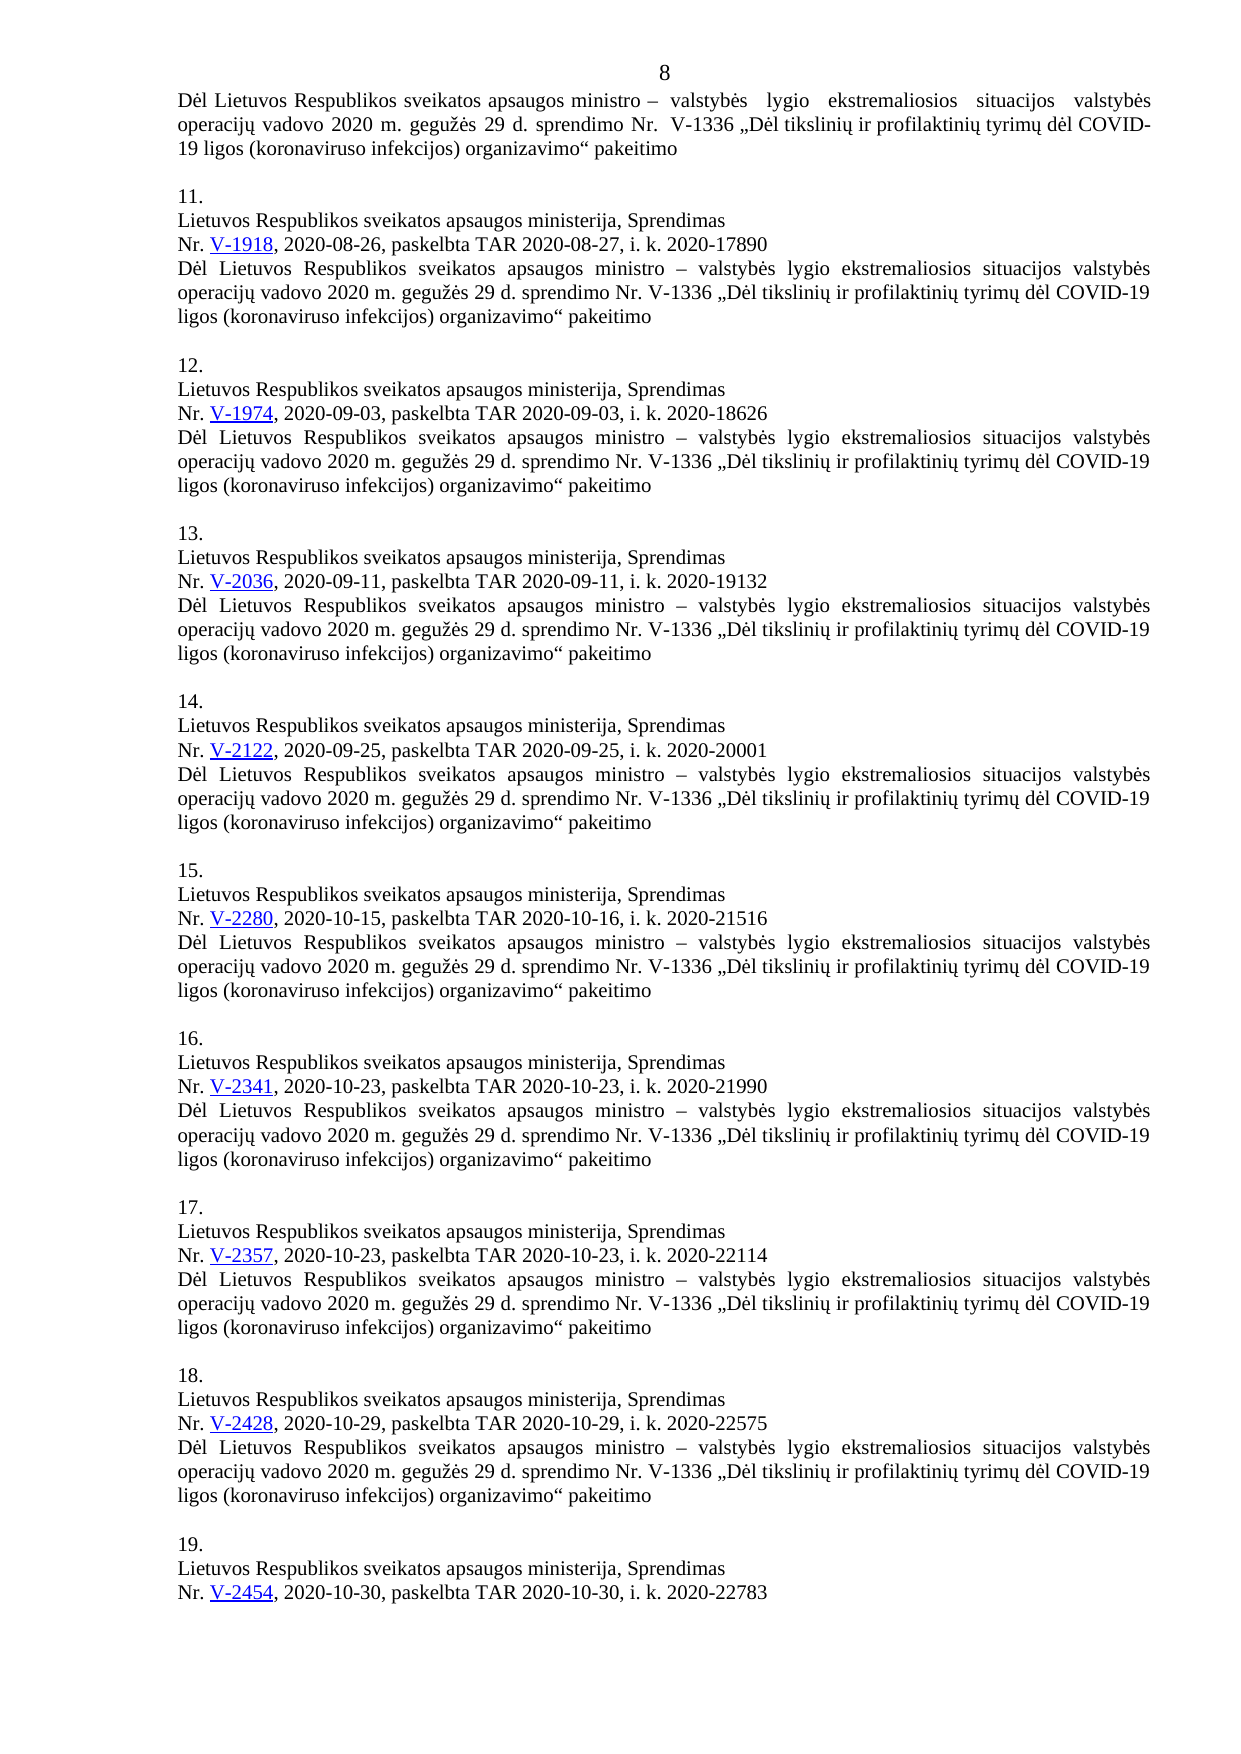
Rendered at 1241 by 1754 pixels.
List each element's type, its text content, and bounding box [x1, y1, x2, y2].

text Dėl Lietuvos Respublikos sveikatos apsaugos ministro – valstybės lygio ekstremaliosios situacijos valstybės operacijų vadovo 2020 m. gegužės 29 d. sprendimo Nr. V-1336 „Dėl tikslinių ir profilaktinių tyrimų dėl COVID-19 ligos (koronaviruso infekcijos) organizavimo“ pakeitimo [177, 1267, 1152, 1339]
text Nr. V-2454, 2020-10-30, paskelbta TAR 2020-10-30, i. k. 2020-22783 [177, 1580, 1152, 1604]
text 19. [177, 1532, 1152, 1556]
text Lietuvos Respublikos sveikatos apsaugos ministerija, Sprendimas [177, 1050, 1152, 1074]
text Nr. V-2122, 2020-09-25, paskelbta TAR 2020-09-25, i. k. 2020-20001 [177, 737, 1152, 762]
text Nr. V-2357, 2020-10-23, paskelbta TAR 2020-10-23, i. k. 2020-22114 [177, 1243, 1152, 1267]
text Dėl Lietuvos Respublikos sveikatos apsaugos ministro – valstybės lygio ekstremaliosios situacijos valstybės operacijų vadovo 2020 m. gegužės 29 d. sprendimo Nr. V-1336 „Dėl tikslinių ir profilaktinių tyrimų dėl COVID-19 ligos (koronaviruso infekcijos) organizavimo“ pakeitimo [177, 1435, 1152, 1507]
text Dėl Lietuvos Respublikos sveikatos apsaugos ministro – valstybės lygio ekstremaliosios situacijos valstybės operacijų vadovo 2020 m. gegužės 29 d. sprendimo Nr. V-1336 „Dėl tikslinių ir profilaktinių tyrimų dėl COVID-19 ligos (koronaviruso infekcijos) organizavimo“ pakeitimo [177, 425, 1152, 497]
text Lietuvos Respublikos sveikatos apsaugos ministerija, Sprendimas [177, 1219, 1152, 1243]
text Lietuvos Respublikos sveikatos apsaugos ministerija, Sprendimas [177, 882, 1152, 906]
text Dėl Lietuvos Respublikos sveikatos apsaugos ministro – valstybės lygio ekstremaliosios situacijos valstybės operacijų vadovo 2020 m. gegužės 29 d. sprendimo Nr. V-1336 „Dėl tikslinių ir profilaktinių tyrimų dėl COVID-19 ligos (koronaviruso infekcijos) organizavimo“ pakeitimo [177, 762, 1152, 834]
text 11. [177, 184, 1152, 208]
text Lietuvos Respublikos sveikatos apsaugos ministerija, Sprendimas [177, 208, 1152, 232]
text Dėl Lietuvos Respublikos sveikatos apsaugos ministro – valstybės lygio ekstremaliosios situacijos valstybės operacijų vadovo 2020 m. gegužės 29 d. sprendimo Nr. V-1336 „Dėl tikslinių ir profilaktinių tyrimų dėl COVID-19 ligos (koronaviruso infekcijos) organizavimo“ pakeitimo [177, 88, 1152, 160]
text Lietuvos Respublikos sveikatos apsaugos ministerija, Sprendimas [177, 1387, 1152, 1411]
text Nr. V-2280, 2020-10-15, paskelbta TAR 2020-10-16, i. k. 2020-21516 [177, 906, 1152, 930]
text 15. [177, 858, 1152, 882]
text Lietuvos Respublikos sveikatos apsaugos ministerija, Sprendimas [177, 377, 1152, 401]
text 17. [177, 1195, 1152, 1219]
text Nr. V-2036, 2020-09-11, paskelbta TAR 2020-09-11, i. k. 2020-19132 [177, 569, 1152, 593]
text Dėl Lietuvos Respublikos sveikatos apsaugos ministro – valstybės lygio ekstremaliosios situacijos valstybės operacijų vadovo 2020 m. gegužės 29 d. sprendimo Nr. V-1336 „Dėl tikslinių ir profilaktinių tyrimų dėl COVID-19 ligos (koronaviruso infekcijos) organizavimo“ pakeitimo [177, 256, 1152, 328]
text Nr. V-1974, 2020-09-03, paskelbta TAR 2020-09-03, i. k. 2020-18626 [177, 401, 1152, 425]
text Lietuvos Respublikos sveikatos apsaugos ministerija, Sprendimas [177, 713, 1152, 737]
text 13. [177, 521, 1152, 545]
text Nr. V-2341, 2020-10-23, paskelbta TAR 2020-10-23, i. k. 2020-21990 [177, 1074, 1152, 1098]
text 16. [177, 1026, 1152, 1050]
text Nr. V-1918, 2020-08-26, paskelbta TAR 2020-08-27, i. k. 2020-17890 [177, 232, 1152, 256]
text 18. [177, 1363, 1152, 1387]
text Dėl Lietuvos Respublikos sveikatos apsaugos ministro – valstybės lygio ekstremaliosios situacijos valstybės operacijų vadovo 2020 m. gegužės 29 d. sprendimo Nr. V-1336 „Dėl tikslinių ir profilaktinių tyrimų dėl COVID-19 ligos (koronaviruso infekcijos) organizavimo“ pakeitimo [177, 1098, 1152, 1171]
text Lietuvos Respublikos sveikatos apsaugos ministerija, Sprendimas [177, 1556, 1152, 1580]
text 12. [177, 352, 1152, 377]
text Dėl Lietuvos Respublikos sveikatos apsaugos ministro – valstybės lygio ekstremaliosios situacijos valstybės operacijų vadovo 2020 m. gegužės 29 d. sprendimo Nr. V-1336 „Dėl tikslinių ir profilaktinių tyrimų dėl COVID-19 ligos (koronaviruso infekcijos) organizavimo“ pakeitimo [177, 593, 1152, 665]
text Lietuvos Respublikos sveikatos apsaugos ministerija, Sprendimas [177, 545, 1152, 569]
text Dėl Lietuvos Respublikos sveikatos apsaugos ministro – valstybės lygio ekstremaliosios situacijos valstybės operacijų vadovo 2020 m. gegužės 29 d. sprendimo Nr. V-1336 „Dėl tikslinių ir profilaktinių tyrimų dėl COVID-19 ligos (koronaviruso infekcijos) organizavimo“ pakeitimo [177, 930, 1152, 1002]
text 14. [177, 689, 1152, 713]
text Nr. V-2428, 2020-10-29, paskelbta TAR 2020-10-29, i. k. 2020-22575 [177, 1411, 1152, 1435]
